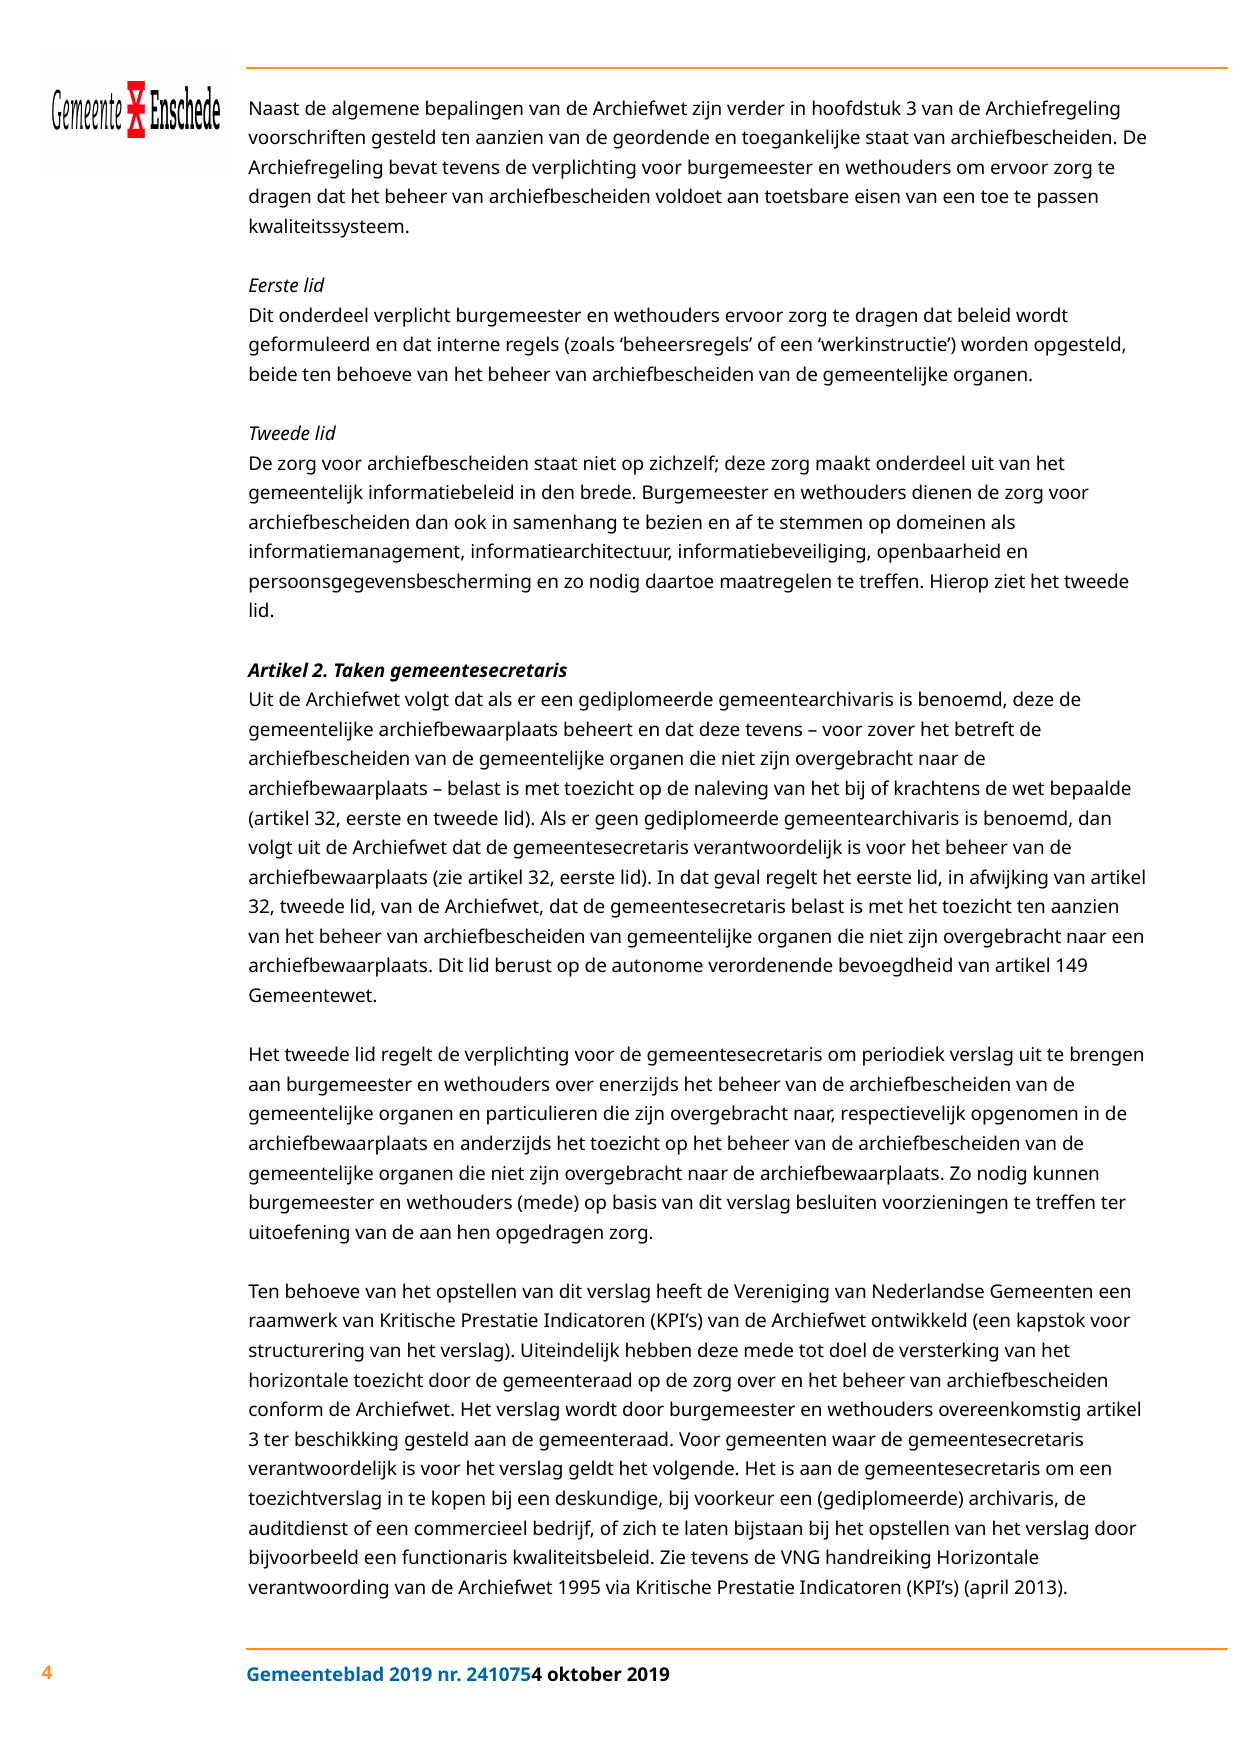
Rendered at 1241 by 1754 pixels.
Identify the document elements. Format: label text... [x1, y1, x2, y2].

text Tweede lid [248, 420, 1152, 446]
text Uit de Archiefwet volgt dat als er een gediplomeerde gemeentearchivaris is benoemd, deze de gemeentelijke archiefbewaarplaats beheert en dat deze tevens – voor zover het betreft de archiefbescheiden van de gemeentelijke organen die niet zijn overgebracht naar de archiefbewaarplaats – belast is met toezicht op de naleving van het bij of krachtens de wet bepaalde (artikel 32, eerste en tweede lid). Als er geen gediplomeerde gemeentearchivaris is benoemd, dan volgt uit de Archiefwet dat de gemeentesecretaris verantwoordelijk is voor het beheer van de archiefbewaarplaats (zie artikel 32, eerste lid). In dat geval regelt het eerste lid, in afwijking van artikel 32, tweede lid, van de Archiefwet, dat de gemeentesecretaris belast is met het toezicht ten aanzien van het beheer van archiefbescheiden van gemeentelijke organen die niet zijn overgebracht naar een archiefbewaarplaats. Dit lid berust op de autonome verordenende bevoegdheid van artikel 149 Gemeentewet. [248, 686, 1152, 1008]
text De zorg voor archiefbescheiden staat niet op zichzelf; deze zorg maakt onderdeel uit van het gemeentelijk informatiebeleid in den brede. Burgemeester en wethouders dienen de zorg voor archiefbescheiden dan ook in samenhang te bezien en af te stemmen op domeinen als informatiemanagement, informatiearchitectuur, informatiebeveiliging, openbaarheid en persoonsgegevensbescherming en zo nodig daartoe maatregelen te treffen. Hierop ziet het tweede lid. [248, 450, 1152, 623]
text Het tweede lid regelt de verplichting voor de gemeentesecretaris om periodiek verslag uit te brengen aan burgemeester en wethouders over enerzijds het beheer van de archiefbescheiden van de gemeentelijke organen en particulieren die zijn overgebracht naar, respectievelijk opgenomen in de archiefbewaarplaats en anderzijds het toezicht op het beheer van de archiefbescheiden van de gemeentelijke organen die niet zijn overgebracht naar de archiefbewaarplaats. Zo nodig kunnen burgemeester en wethouders (mede) op basis van dit verslag besluiten voorzieningen te treffen ter uitoefening van de aan hen opgedragen zorg. [248, 1041, 1152, 1245]
picture [41, 47, 231, 172]
text Naast de algemene bepalingen van de Archiefwet zijn verder in hoofdstuk 3 van de Archiefregeling voorschriften gesteld ten aanzien van de geordende en toegankelijke staat van archiefbescheiden. De Archiefregeling bevat tevens de verplichting voor burgemeester en wethouders om ervoor zorg te dragen dat het beheer van archiefbescheiden voldoet aan toetsbare eisen van een toe te passen kwaliteitssysteem. [248, 95, 1152, 239]
text Ten behoeve van het opstellen van dit verslag heeft de Vereniging van Nederlandse Gemeenten een raamwerk van Kritische Prestatie Indicatoren (KPI’s) van de Archiefwet ontwikkeld (een kapstok voor structurering van het verslag). Uiteindelijk hebben deze mede tot doel de versterking van het horizontale toezicht door de gemeenteraad op de zorg over en het beheer van archiefbescheiden conform de Archiefwet. Het verslag wordt door burgemeester en wethouders overeenkomstig artikel 3 ter beschikking gesteld aan de gemeenteraad. Voor gemeenten waar de gemeentesecretaris verantwoordelijk is voor het verslag geldt het volgende. Het is aan de gemeentesecretaris om een toezichtverslag in te kopen bij een deskundige, bij voorkeur een (gediplomeerde) archivaris, de auditdienst of een commercieel bedrijf, of zich te laten bijstaan bij het opstellen van het verslag door bijvoorbeeld een functionaris kwaliteitsbeleid. Zie tevens de VNG handreiking Horizontale verantwoording van de Archiefwet 1995 via Kritische Prestatie Indicatoren (KPI’s) (april 2013). [248, 1278, 1152, 1600]
text Eerste lid [248, 272, 1152, 298]
text Artikel 2. Taken gemeentesecretaris [248, 657, 1152, 683]
text Dit onderdeel verplicht burgemeester en wethouders ervoor zorg te dragen dat beleid wordt geformuleerd en dat interne regels (zoals ‘beheersregels’ of een ‘werkinstructie’) worden opgesteld, beide ten behoeve van het beheer van archiefbescheiden van de gemeentelijke organen. [248, 302, 1152, 387]
